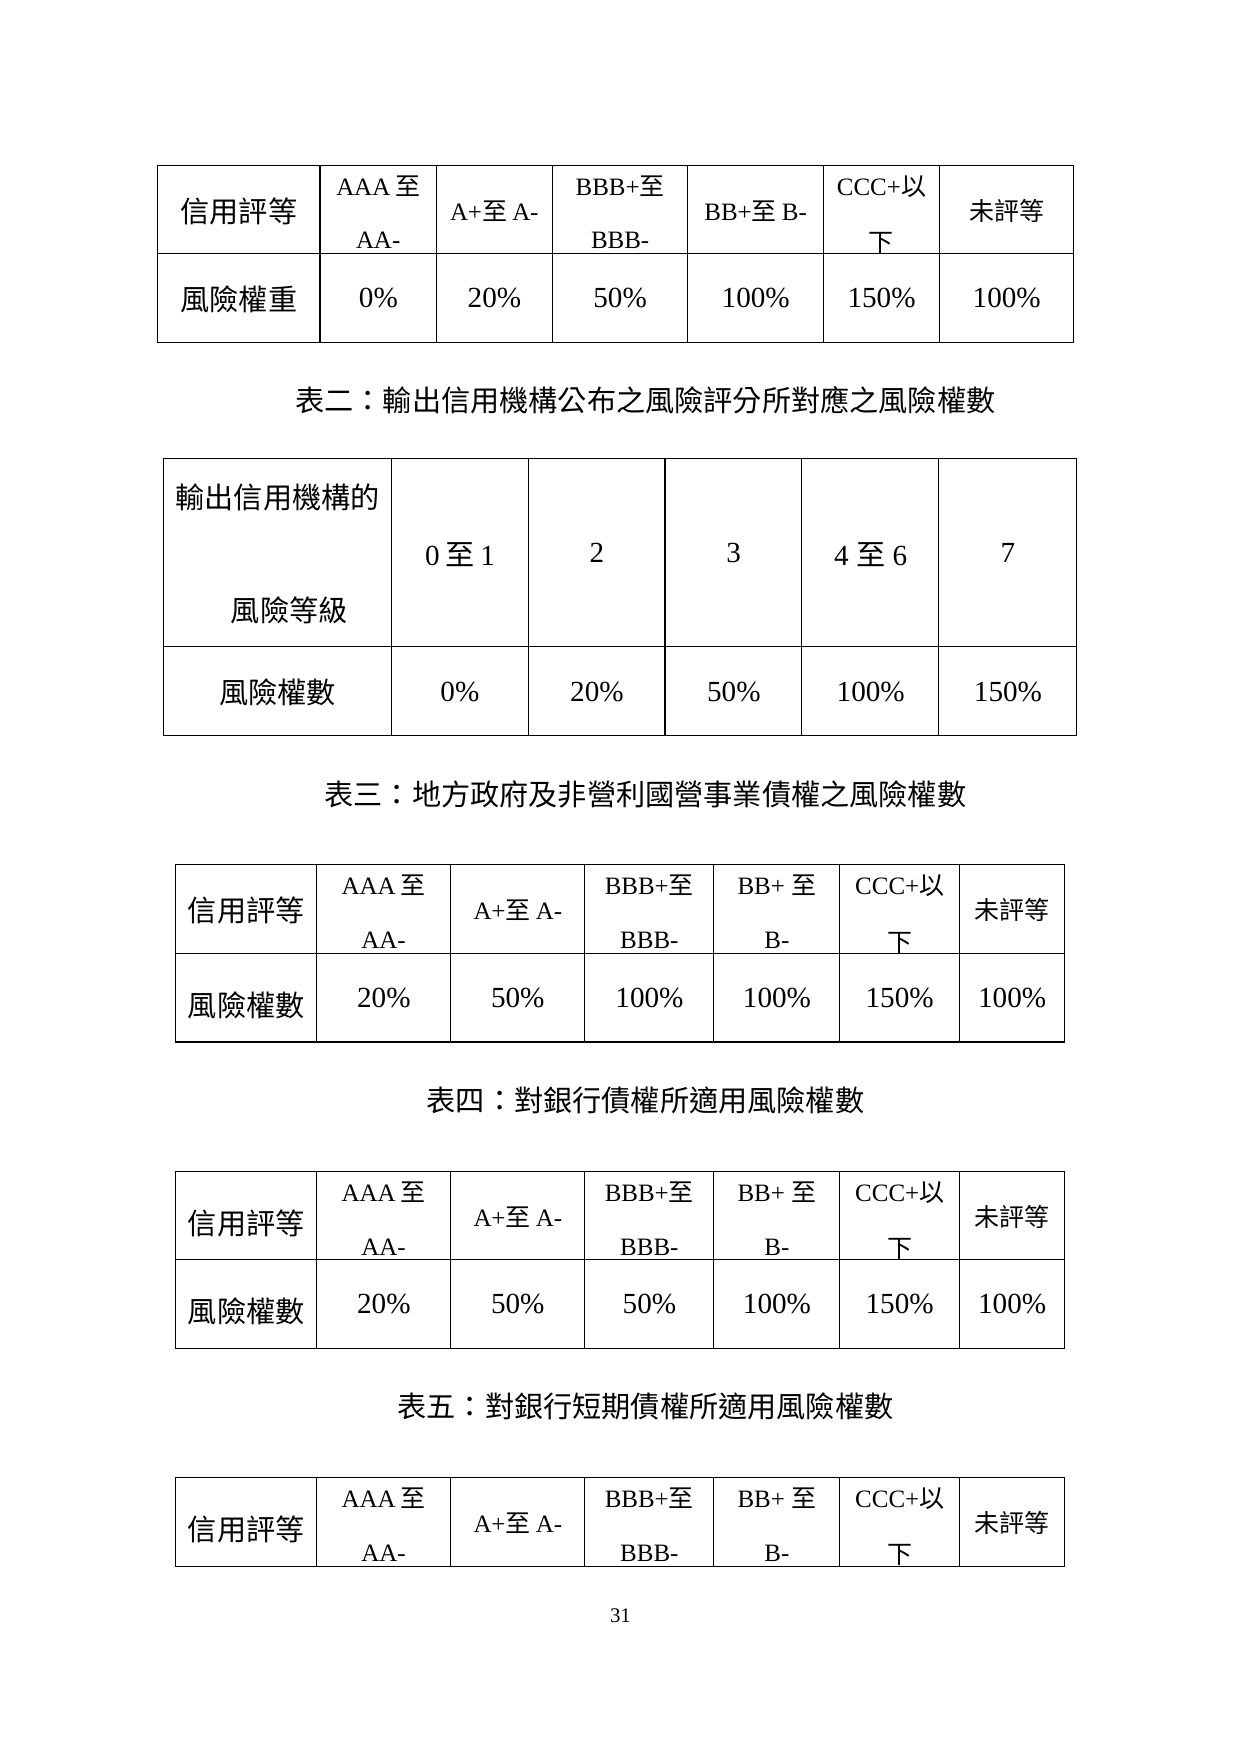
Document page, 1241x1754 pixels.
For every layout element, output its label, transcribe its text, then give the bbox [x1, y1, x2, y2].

table_header CCC+以下 [840, 1172, 959, 1259]
text 表四：對銀行債權所適用風險權數 [238, 1061, 1053, 1136]
table_cell 20% [317, 1260, 450, 1348]
table_header 信用評等 [176, 1478, 316, 1566]
table_cell 100% [714, 1260, 839, 1348]
table_cell 0% [321, 254, 436, 342]
table_cell 150% [840, 954, 959, 1041]
table_cell 50% [585, 1260, 713, 1348]
table_header CCC+以下 [840, 1478, 959, 1566]
table_header BB+至B- [688, 166, 823, 253]
table_header 未評等 [940, 166, 1073, 253]
table_cell 50% [553, 254, 687, 342]
text 表五：對銀行短期債權所適用風險權數 [238, 1368, 1053, 1443]
table_cell 20% [437, 254, 552, 342]
table_cell 150% [939, 647, 1076, 735]
table_header 0至1 [392, 459, 528, 646]
table_header A+至A- [451, 865, 584, 953]
table_header CCC+以下 [840, 865, 959, 953]
table_header 輸出信用機構的 風險等級 [164, 459, 391, 646]
table_header AAA至AA- [317, 1172, 450, 1259]
table_header BBB+至BBB- [585, 865, 713, 953]
table_cell 風險權重 [158, 254, 319, 342]
text 表二：輸出信用機構公布之風險評分所對應之風險權數 [238, 362, 1053, 437]
table_header 未評等 [960, 1478, 1064, 1566]
table_header AAA至AA- [317, 865, 450, 953]
table_header BB+ 至 B- [714, 1172, 839, 1259]
table_cell 100% [688, 254, 823, 342]
table_cell 100% [960, 954, 1064, 1041]
table_header BBB+至BBB- [553, 166, 687, 253]
table_header AAA至AA- [321, 166, 436, 253]
table_header BBB+至BBB- [585, 1172, 713, 1259]
table_header 信用評等 [158, 166, 319, 253]
table_cell 風險權數 [176, 1260, 316, 1348]
table_header A+至A- [437, 166, 552, 253]
table_cell 風險權數 [176, 954, 316, 1041]
table_cell 100% [960, 1260, 1064, 1348]
table_header 未評等 [960, 1172, 1064, 1259]
table_header CCC+以下 [824, 166, 939, 253]
table_header 信用評等 [176, 1172, 316, 1259]
table_header A+至A- [451, 1478, 584, 1566]
table_header 3 [666, 459, 801, 646]
table_cell 100% [714, 954, 839, 1041]
table_cell 50% [451, 954, 584, 1041]
table_header BB+ 至 B- [714, 865, 839, 953]
text 表三：地方政府及非營利國營事業債權之風險權數 [238, 755, 1053, 830]
table_cell 100% [940, 254, 1073, 342]
table_cell 0% [392, 647, 528, 735]
table_header BB+ 至 B- [714, 1478, 839, 1566]
table_cell 150% [840, 1260, 959, 1348]
table_cell 100% [585, 954, 713, 1041]
table_cell 100% [802, 647, 938, 735]
table_header AAA至AA- [317, 1478, 450, 1566]
table_cell 風險權數 [164, 647, 391, 735]
table_header 7 [939, 459, 1076, 646]
table_header 4 至 6 [802, 459, 938, 646]
table_header BBB+至BBB- [585, 1478, 713, 1566]
table_header 信用評等 [176, 865, 316, 953]
table_cell 20% [529, 647, 664, 735]
table_cell 20% [317, 954, 450, 1041]
table_cell 50% [666, 647, 801, 735]
table_header 2 [529, 459, 664, 646]
table_cell 50% [451, 1260, 584, 1348]
table_header A+至A- [451, 1172, 584, 1259]
table_header 未評等 [960, 865, 1064, 953]
table_cell 150% [824, 254, 939, 342]
